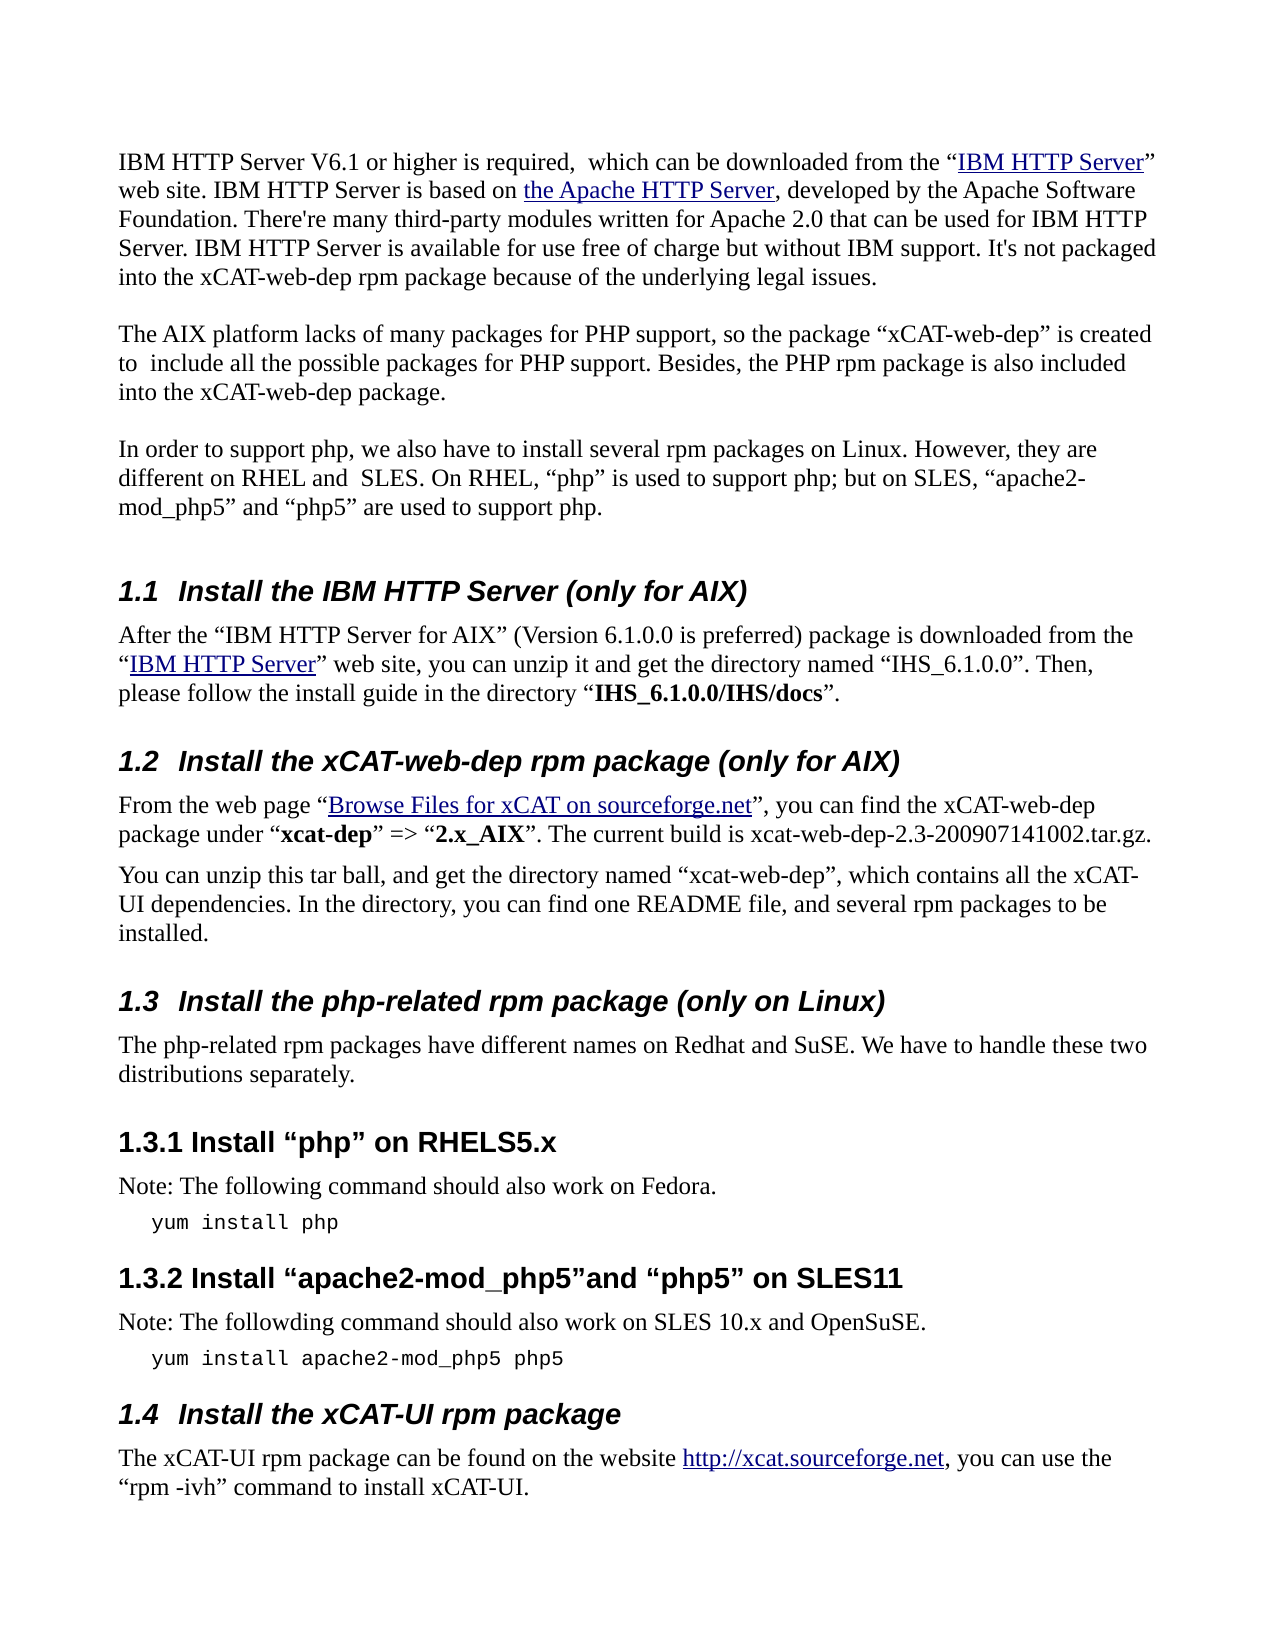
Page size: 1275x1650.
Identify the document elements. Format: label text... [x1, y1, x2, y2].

text yum install apache2-mod_php5 php5 [118, 1348, 1157, 1372]
text yum install php [118, 1212, 1157, 1236]
subtitle 1.3 Install the php-related rpm package (only on Linux) [118, 984, 1157, 1017]
subtitle 1.3.1 Install “php” on RHELS5.x [118, 1125, 1157, 1158]
subtitle 1.1 Install the IBM HTTP Server (only for AIX) [118, 574, 1157, 608]
text Note: The following command should also work on Fedora. [118, 1171, 1157, 1200]
text The php-related rpm packages have different names on Redhat and SuSE. We have to handle these two distributions separately. [118, 1030, 1157, 1087]
text IBM HTTP Server V6.1 or higher is required, which can be downloaded from the “IBM HTTP Server” web site. IBM HTTP Server is based on the Apache HTTP Server, developed by the Apache Software Foundation. There're many third-party modules written for Apache 2.0 that can be used for IBM HTTP Server. IBM HTTP Server is available for use free of charge but without IBM support. It's not packaged into the xCAT-web-dep rpm package because of the underlying legal issues. [118, 147, 1157, 291]
text You can unzip this tar ball, and get the directory named “xcat-web-dep”, which contains all the xCAT-UI dependencies. In the directory, you can find one README file, and several rpm packages to be installed. [118, 860, 1157, 946]
text Note: The followding command should also work on SLES 10.x and OpenSuSE. [118, 1307, 1157, 1336]
subtitle 1.3.2 Install “apache2-mod_php5”and “php5” on SLES11 [118, 1261, 1157, 1294]
text After the “IBM HTTP Server for AIX” (Version 6.1.0.0 is preferred) package is downloaded from the “IBM HTTP Server” web site, you can unzip it and get the directory named “IHS_6.1.0.0”. Then, please follow the install guide in the directory “IHS_6.1.0.0/IHS/docs”. [118, 620, 1157, 707]
text The xCAT-UI rpm package can be found on the website http://xcat.sourceforge.net, you can use the “rpm -ivh” command to install xCAT-UI. [118, 1443, 1157, 1500]
subtitle 1.2 Install the xCAT-web-dep rpm package (only for AIX) [118, 744, 1157, 778]
text From the web page “Browse Files for xCAT on sourceforge.net”, you can find the xCAT-web-dep package under “xcat-dep” => “2.x_AIX”. The current build is xcat-web-dep-2.3-200907141002.tar.gz. [118, 790, 1157, 848]
subtitle 1.4 Install the xCAT-UI rpm package [118, 1397, 1157, 1430]
text In order to support php, we also have to install several rpm packages on Linux. However, they are different on RHEL and SLES. On RHEL, “php” is used to support php; but on SLES, “apache2-mod_php5” and “php5” are used to support php. [118, 434, 1157, 521]
text The AIX platform lacks of many packages for PHP support, so the package “xCAT-web-dep” is created to include all the possible packages for PHP support. Besides, the PHP rpm package is also included into the xCAT-web-dep package. [118, 319, 1157, 406]
